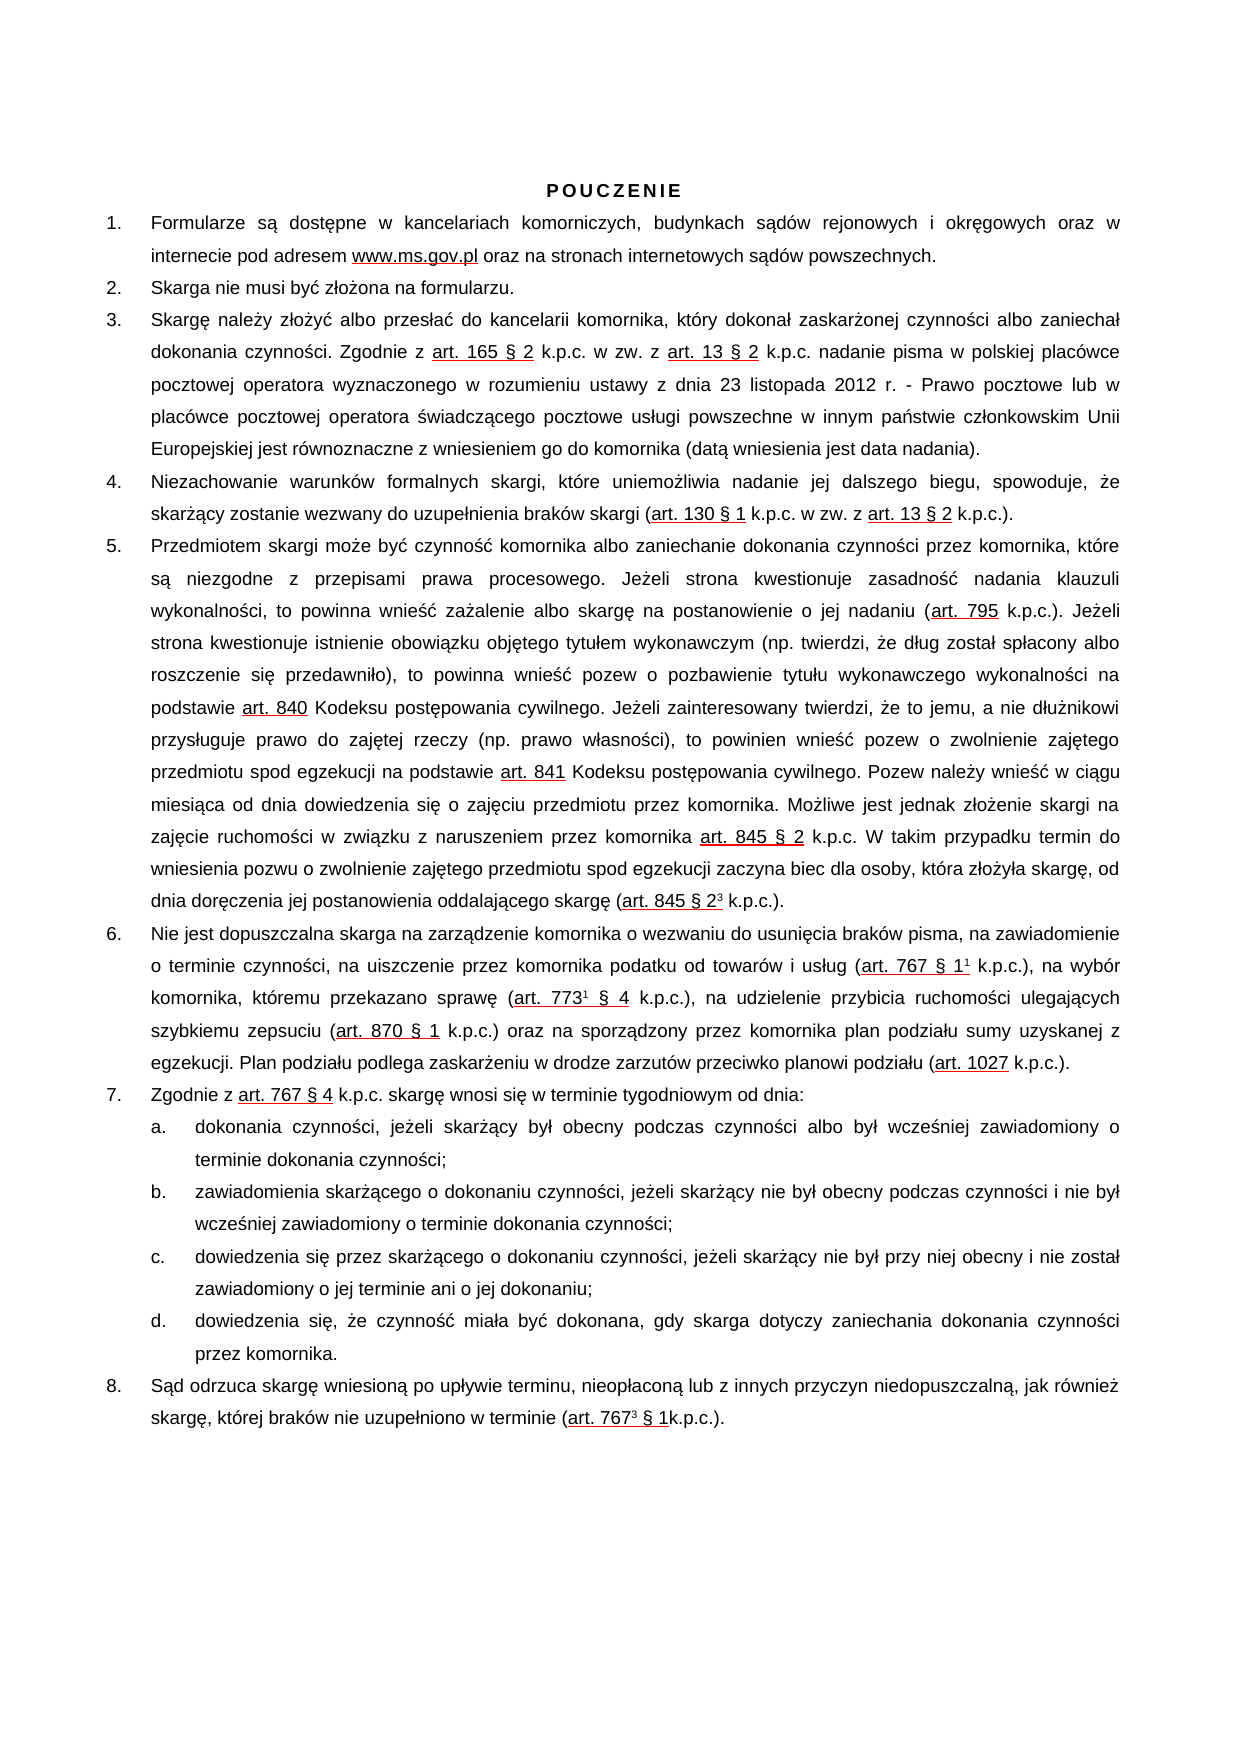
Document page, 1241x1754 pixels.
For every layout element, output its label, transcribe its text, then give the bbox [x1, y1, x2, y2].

text 3. Skargę należy złożyć albo przesłać do kancelarii komornika, który dokonał zaskarżonej czynności albo zaniechał dokonania czynności. Zgodnie z art. 165 § 2 k.p.c. w zw. z art. 13 § 2 k.p.c. nadanie pisma w polskiej placówce pocztowej operatora wyznaczonego w rozumieniu ustawy z dnia 23 listopada 2012 r. - Prawo pocztowe lub w placówce pocztowej operatora świadczącego pocztowe usługi powszechne w innym państwie członkowskim Unii Europejskiej jest równoznaczne z wniesieniem go do komornika (datą wniesienia jest data nadania). [106, 309, 1120, 460]
text 2. Skarga nie musi być złożona na formularzu. [106, 277, 1120, 298]
text d. dowiedzenia się, że czynność miała być dokonana, gdy skarga dotyczy zaniechania dokonania czynności przez komornika. [151, 1310, 1120, 1364]
text 7. Zgodnie z art. 767 § 4 k.p.c. skargę wnosi się w terminie tygodniowym od dnia: [106, 1084, 1120, 1106]
text 8. Sąd odrzuca skargę wniesioną po upływie terminu, nieopłaconą lub z innych przyczyn niedopuszczalną, jak również skargę, której braków nie uzupełniono w terminie (art. 7673 § 1k.p.c.). [106, 1375, 1120, 1428]
text 6. Nie jest dopuszczalna skarga na zarządzenie komornika o wezwaniu do usunięcia braków pisma, na zawiadomienie o terminie czynności, na uiszczenie przez komornika podatku od towarów i usług (art. 767 § 11 k.p.c.), na wybór komornika, któremu przekazano sprawę (art. 7731 § 4 k.p.c.), na udzielenie przybicia ruchomości ulegających szybkiemu zepsuciu (art. 870 § 1 k.p.c.) oraz na sporządzony przez komornika plan podziału sumy uzyskanej z egzekucji. Plan podziału podlega zaskarżeniu w drodze zarzutów przeciwko planowi podziału (art. 1027 k.p.c.). [106, 923, 1120, 1073]
text 5. Przedmiotem skargi może być czynność komornika albo zaniechanie dokonania czynności przez komornika, które są niezgodne z przepisami prawa procesowego. Jeżeli strona kwestionuje zasadność nadania klauzuli wykonalności, to powinna wnieść zażalenie albo skargę na postanowienie o jej nadaniu (art. 795 k.p.c.). Jeżeli strona kwestionuje istnienie obowiązku objętego tytułem wykonawczym (np. twierdzi, że dług został spłacony albo roszczenie się przedawniło), to powinna wnieść pozew o pozbawienie tytułu wykonawczego wykonalności na podstawie art. 840 Kodeksu postępowania cywilnego. Jeżeli zainteresowany twierdzi, że to jemu, a nie dłużnikowi przysługuje prawo do zajętej rzeczy (np. prawo własności), to powinien wnieść pozew o zwolnienie zajętego przedmiotu spod egzekucji na podstawie art. 841 Kodeksu postępowania cywilnego. Pozew należy wnieść w ciągu miesiąca od dnia dowiedzenia się o zajęciu przedmiotu przez komornika. Możliwe jest jednak złożenie skargi na zajęcie ruchomości w związku z naruszeniem przez komornika art. 845 § 2 k.p.c. W takim przypadku termin do wniesienia pozwu o zwolnienie zajętego przedmiotu spod egzekucji zaczyna biec dla osoby, która złożyła skargę, od dnia doręczenia jej postanowienia oddalającego skargę (art. 845 § 23 k.p.c.). [106, 535, 1120, 912]
text 4. Niezachowanie warunków formalnych skargi, które uniemożliwia nadanie jej dalszego biegu, spowoduje, że skarżący zostanie wezwany do uzupełnienia braków skargi (art. 130 § 1 k.p.c. w zw. z art. 13 § 2 k.p.c.). [106, 471, 1120, 524]
text c. dowiedzenia się przez skarżącego o dokonaniu czynności, jeżeli skarżący nie był przy niej obecny i nie został zawiadomiony o jej terminie ani o jej dokonaniu; [151, 1246, 1120, 1299]
subtitle POUCZENIE [106, 180, 1120, 201]
text 1. Formularze są dostępne w kancelariach komorniczych, budynkach sądów rejonowych i okręgowych oraz w internecie pod adresem www.ms.gov.pl oraz na stronach internetowych sądów powszechnych. [106, 212, 1120, 266]
text a. dokonania czynności, jeżeli skarżący był obecny podczas czynności albo był wcześniej zawiadomiony o terminie dokonania czynności; [151, 1116, 1120, 1170]
text b. zawiadomienia skarżącego o dokonaniu czynności, jeżeli skarżący nie był obecny podczas czynności i nie był wcześniej zawiadomiony o terminie dokonania czynności; [151, 1181, 1120, 1235]
